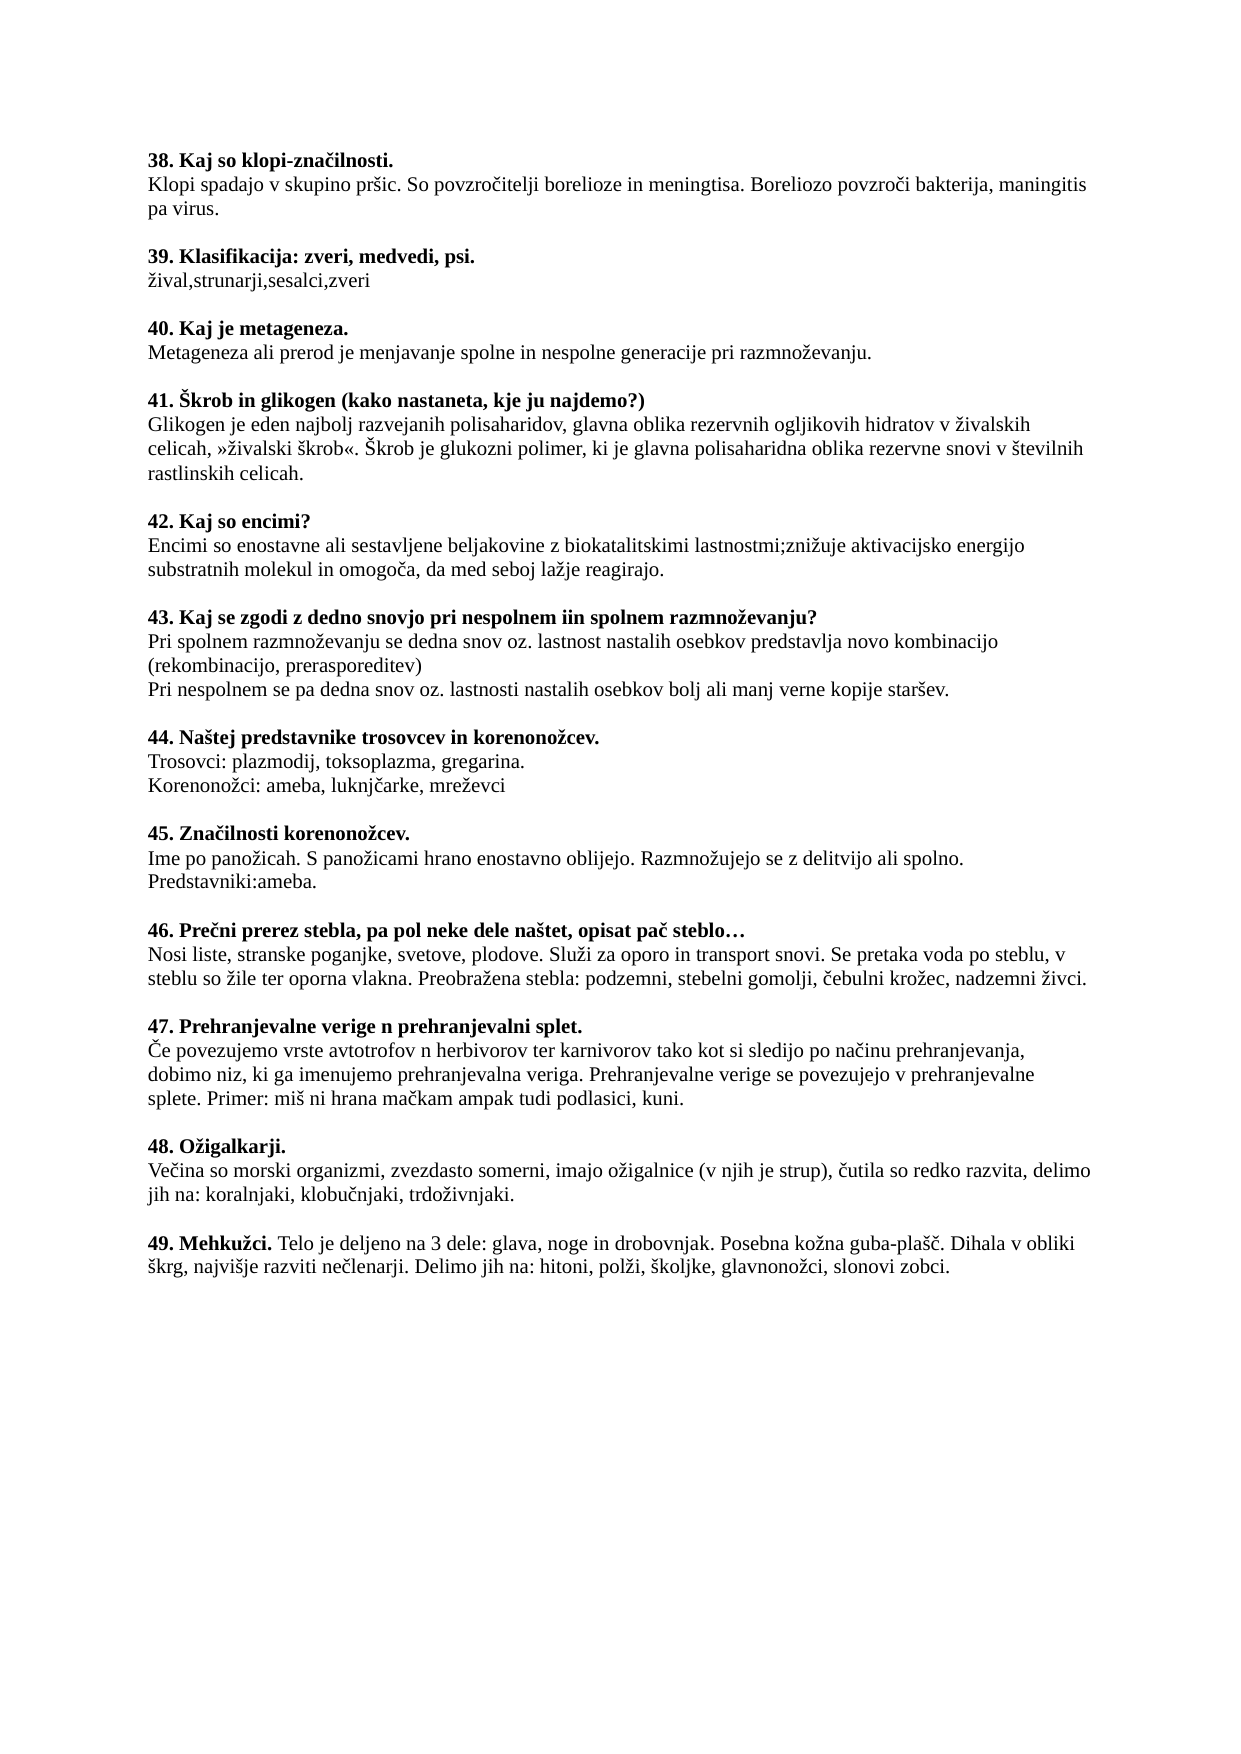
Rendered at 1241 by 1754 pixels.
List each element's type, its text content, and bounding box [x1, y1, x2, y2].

text Klopi spadajo v skupino pršic. So povzročitelji borelioze in meningtisa. Boreliozo povzroči bakterija, maningitis pa virus. [148, 172, 1093, 220]
text 43. Kaj se zgodi z dedno snovjo pri nespolnem iin spolnem razmnoževanju? [148, 605, 1093, 629]
text Če povezujemo vrste avtotrofov n herbivorov ter karnivorov tako kot si sledijo po načinu prehranjevanja, dobimo niz, ki ga imenujemo prehranjevalna veriga. Prehranjevalne verige se povezujejo v prehranjevalne splete. Primer: miš ni hrana mačkam ampak tudi podlasici, kuni. [148, 1038, 1093, 1110]
text 45. Značilnosti korenonožcev. [148, 821, 1093, 845]
text 40. Kaj je metageneza. [148, 316, 1093, 340]
text Pri spolnem razmnoževanju se dedna snov oz. lastnost nastalih osebkov predstavlja novo kombinacijo (rekombinacijo, prerasporeditev) [148, 629, 1093, 677]
text 41. Škrob in glikogen (kako nastaneta, kje ju najdemo?) [148, 388, 1093, 412]
text Pri nespolnem se pa dedna snov oz. lastnosti nastalih osebkov bolj ali manj verne kopije staršev. [148, 677, 1093, 701]
text Trosovci: plazmodij, toksoplazma, gregarina. [148, 749, 1093, 773]
text Večina so morski organizmi, zvezdasto somerni, imajo ožigalnice (v njih je strup), čutila so redko razvita, delimo jih na: koralnjaki, klobučnjaki, trdoživnjaki. [148, 1158, 1093, 1206]
text 39. Klasifikacija: zveri, medvedi, psi. [148, 244, 1093, 268]
text 47. Prehranjevalne verige n prehranjevalni splet. [148, 1014, 1093, 1038]
text Metageneza ali prerod je menjavanje spolne in nespolne generacije pri razmnoževanju. [148, 340, 1093, 364]
text Glikogen je eden najbolj razvejanih polisaharidov, glavna oblika rezervnih ogljikovih hidratov v živalskih celicah, »živalski škrob«. Škrob je glukozni polimer, ki je glavna polisaharidna oblika rezervne snovi v številnih rastlinskih celicah. [148, 412, 1093, 484]
text 46. Prečni prerez stebla, pa pol neke dele naštet, opisat pač steblo… [148, 918, 1093, 942]
text žival,strunarji,sesalci,zveri [148, 268, 1093, 292]
text 48. Ožigalkarji. [148, 1134, 1093, 1158]
text 42. Kaj so encimi? [148, 508, 1093, 533]
text 49. Mehkužci. Telo je deljeno na 3 dele: glava, noge in drobovnjak. Posebna kožna guba-plašč. Dihala v obliki škrg, najvišje razviti nečlenarji. Delimo jih na: hitoni, polži, školjke, glavnonožci, slonovi zobci. [148, 1230, 1093, 1278]
text Ime po panožicah. S panožicami hrano enostavno oblijejo. Razmnožujejo se z delitvijo ali spolno. Predstavniki:ameba. [148, 845, 1093, 893]
text Nosi liste, stranske poganjke, svetove, plodove. Služi za oporo in transport snovi. Se pretaka voda po steblu, v steblu so žile ter oporna vlakna. Preobražena stebla: podzemni, stebelni gomolji, čebulni krožec, nadzemni živci. [148, 942, 1093, 990]
text Encimi so enostavne ali sestavljene beljakovine z biokatalitskimi lastnostmi;znižuje aktivacijsko energijo substratnih molekul in omogoča, da med seboj lažje reagirajo. [148, 533, 1093, 581]
text Korenonožci: ameba, luknjčarke, mreževci [148, 773, 1093, 797]
text 44. Naštej predstavnike trosovcev in korenonožcev. [148, 725, 1093, 749]
text 38. Kaj so klopi-značilnosti. [148, 148, 1093, 172]
